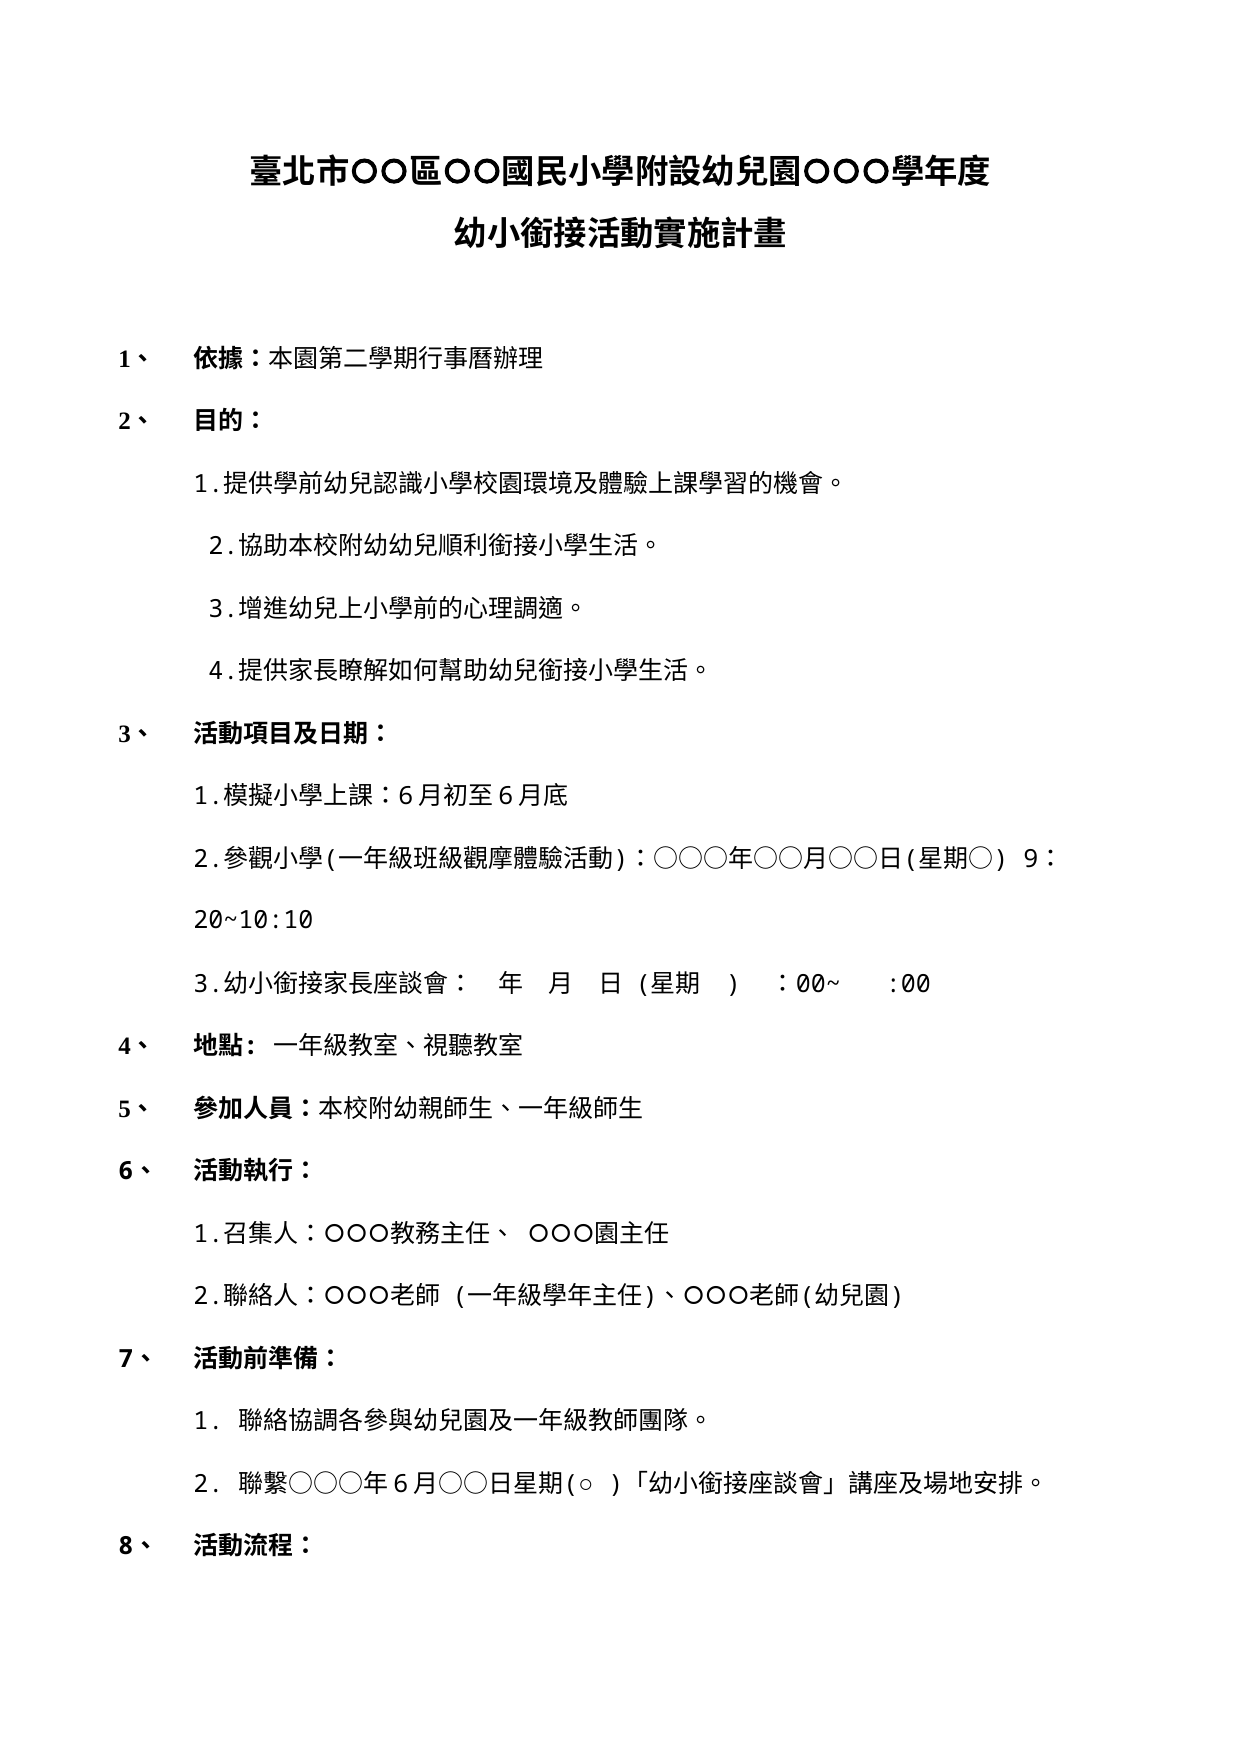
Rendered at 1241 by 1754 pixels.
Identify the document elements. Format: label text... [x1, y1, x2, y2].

list 活動項目及日期： [118, 689, 1122, 752]
list 目的： [118, 377, 1122, 439]
list 依據：本園第二學期行事曆辦理 [118, 314, 1122, 377]
text 2.參觀小學(一年級班級觀摩體驗活動)：○○○年○○月○○日(星期○) 9：20~10:10 [193, 814, 1122, 939]
text 臺北市區國民小學附設幼兒園學年度 [118, 127, 1122, 189]
list 活動流程： [118, 1502, 1122, 1564]
list 參加人員：本校附幼親師生、一年級師生 [118, 1064, 1122, 1127]
text 4.提供家長瞭解如何幫助幼兒銜接小學生活。 [118, 627, 1122, 689]
text 2. 聯繫○○○年6月○○日星期(○ )「幼小銜接座談會」講座及場地安排。 [193, 1439, 1122, 1502]
list 活動執行： [118, 1127, 1122, 1189]
list 活動前準備： [118, 1314, 1122, 1377]
text 1. 聯絡協調各參與幼兒園及一年級教師團隊。 [193, 1377, 1122, 1439]
text 2.聯絡人：老師 (一年級學年主任)、老師(幼兒園) [193, 1252, 1122, 1314]
text 1.召集人：教務主任、 園主任 [193, 1189, 1122, 1252]
list 地點: 一年級教室、視聽教室 [118, 1002, 1122, 1064]
text 2.協助本校附幼幼兒順利銜接小學生活。 [118, 502, 1122, 564]
text 幼小銜接活動實施計畫 [118, 189, 1122, 252]
text 1.提供學前幼兒認識小學校園環境及體驗上課學習的機會。 [193, 439, 1122, 502]
text 1.模擬小學上課：6月初至6月底 [193, 752, 1122, 814]
text 3.增進幼兒上小學前的心理調適。 [118, 564, 1122, 627]
text 3.幼小銜接家長座談會： 年 月 日 (星期 ) ：00~ :00 [193, 939, 1122, 1002]
